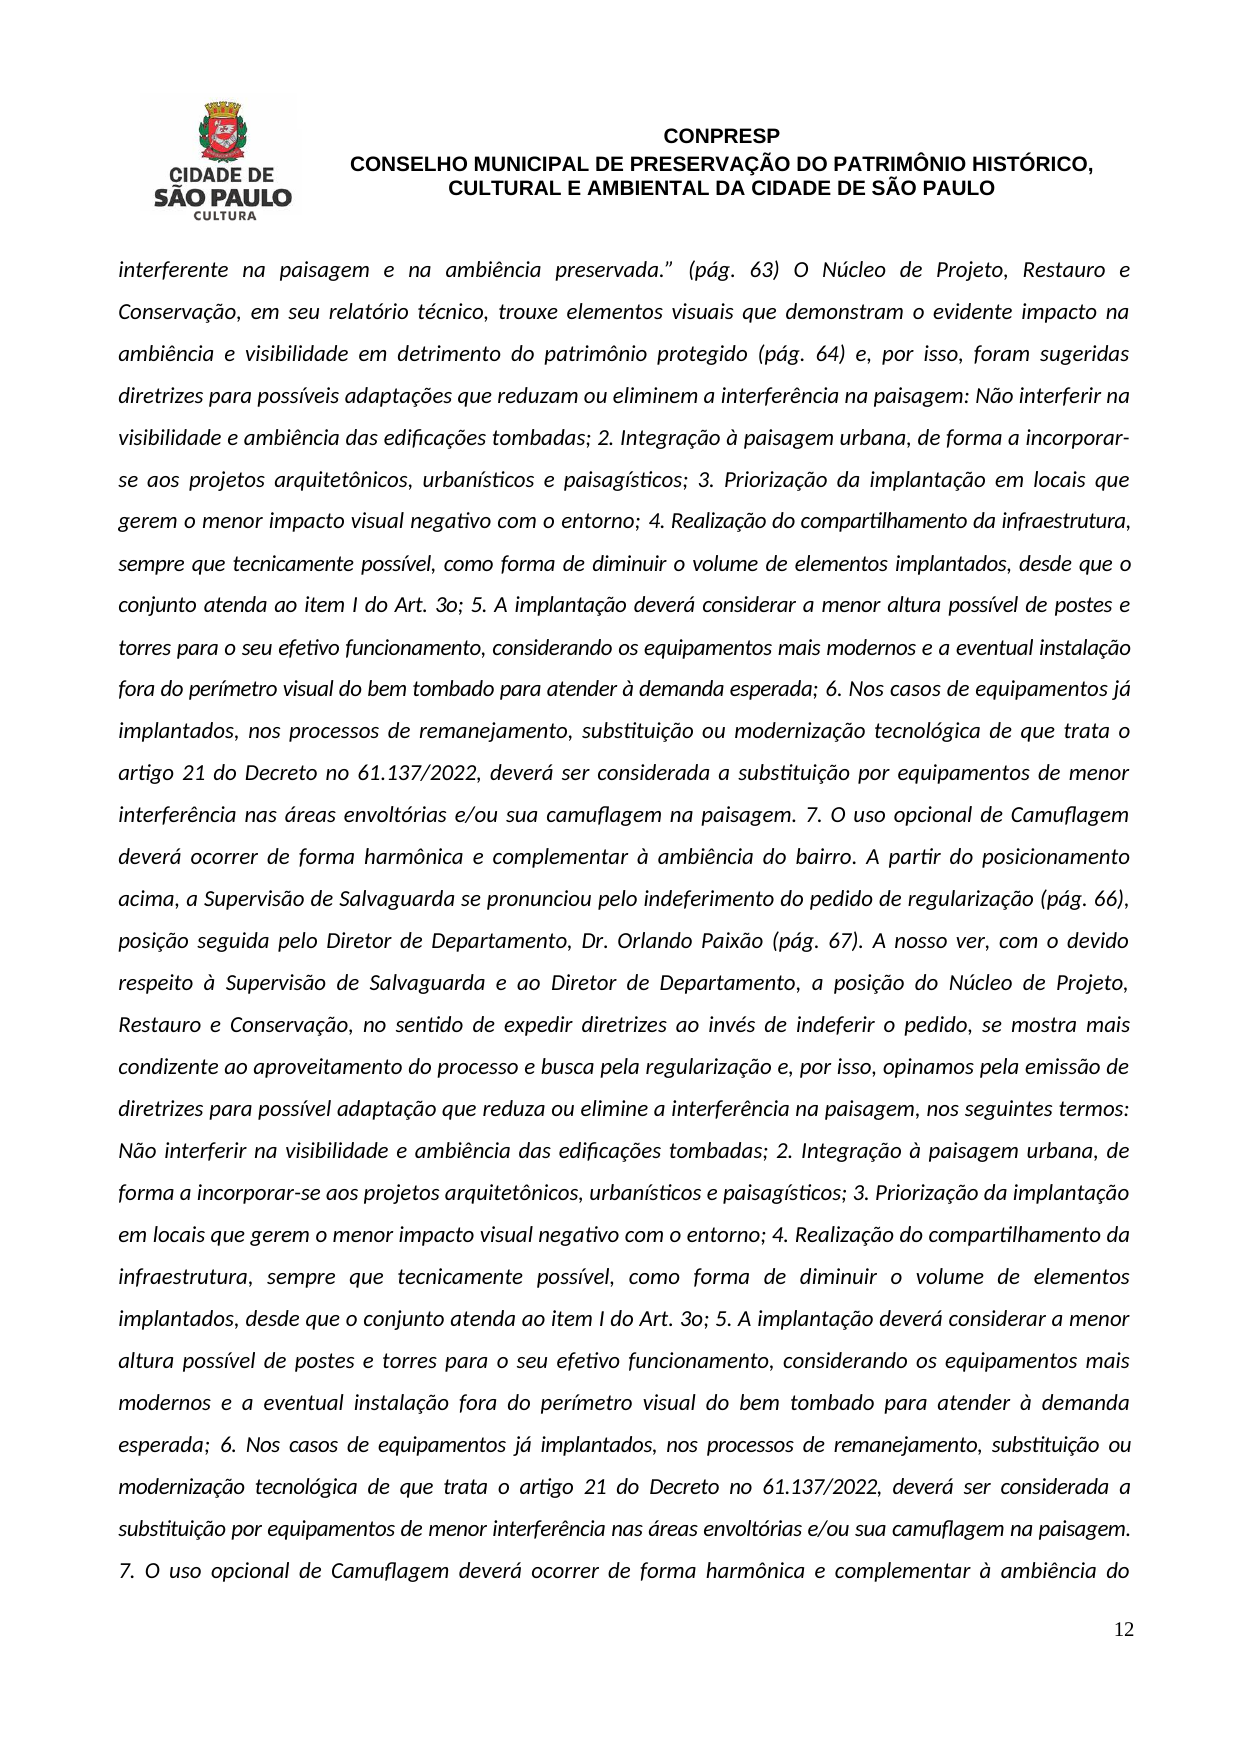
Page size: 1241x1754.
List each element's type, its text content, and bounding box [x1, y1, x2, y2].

text interferente na paisagem e na ambiência preservada.” (pág. 63) O Núcleo de Projeto, Restauro e Conservação, em seu relatório técnico, trouxe elementos visuais que demonstram o evidente impacto na ambiência e visibilidade em detrimento do patrimônio protegido (pág. 64) e, por isso, foram sugeridas diretrizes para possíveis adaptações que reduzam ou eliminem a interferência na paisagem: Não interferir na visibilidade e ambiência das edificações tombadas; 2. Integração à paisagem urbana, de forma a incorporar-se aos projetos arquitetônicos, urbanísticos e paisagísticos; 3. Priorização da implantação em locais que gerem o menor impacto visual negativo com o entorno; 4. Realização do compartilhamento da infraestrutura, sempre que tecnicamente possível, como forma de diminuir o volume de elementos implantados, desde que o conjunto atenda ao item I do Art. 3o; 5. A implantação deverá considerar a menor altura possível de postes e torres para o seu efetivo funcionamento, considerando os equipamentos mais modernos e a eventual instalação fora do perímetro visual do bem tombado para atender à demanda esperada; 6. Nos casos de equipamentos já implantados, nos processos de remanejamento, substituição ou modernização tecnológica de que trata o artigo 21 do Decreto no 61.137/2022, deverá ser considerada a substituição por equipamentos de menor interferência nas áreas envoltórias e/ou sua camuflagem na paisagem. 7. O uso opcional de Camuflagem deverá ocorrer de forma harmônica e complementar à ambiência do bairro. A partir do posicionamento acima, a Supervisão de Salvaguarda se pronunciou pelo indeferimento do pedido de regularização (pág. 66), posição seguida pelo Diretor de Departamento, Dr. Orlando Paixão (pág. 67). A nosso ver, com o devido respeito à Supervisão de Salvaguarda e ao Diretor de Departamento, a posição do Núcleo de Projeto, Restauro e Conservação, no sentido de expedir diretrizes ao invés de indeferir o pedido, se mostra mais condizente ao aproveitamento do processo e busca pela regularização e, por isso, opinamos pela emissão de diretrizes para possível adaptação que reduza ou elimine a interferência na paisagem, nos seguintes termos: Não interferir na visibilidade e ambiência das edificações tombadas; 2. Integração à paisagem urbana, de forma a incorporar-se aos projetos arquitetônicos, urbanísticos e paisagísticos; 3. Priorização da implantação em locais que gerem o menor impacto visual negativo com o entorno; 4. Realização do compartilhamento da infraestrutura, sempre que tecnicamente possível, como forma de diminuir o volume de elementos implantados, desde que o conjunto atenda ao item I do Art. 3o; 5. A implantação deverá considerar a menor altura possível de postes e torres para o seu efetivo funcionamento, considerando os equipamentos mais modernos e a eventual instalação fora do perímetro visual do bem tombado para atender à demanda esperada; 6. Nos casos de equipamentos já implantados, nos processos de remanejamento, substituição ou modernização tecnológica de que trata o artigo 21 do Decreto no 61.137/2022, deverá ser considerada a substituição por equipamentos de menor interferência nas áreas envoltórias e/ou sua camuflagem na paisagem. 7. O uso opcional de Camuflagem deverá ocorrer de forma harmônica e complementar à ambiência do [118, 255, 1134, 1584]
